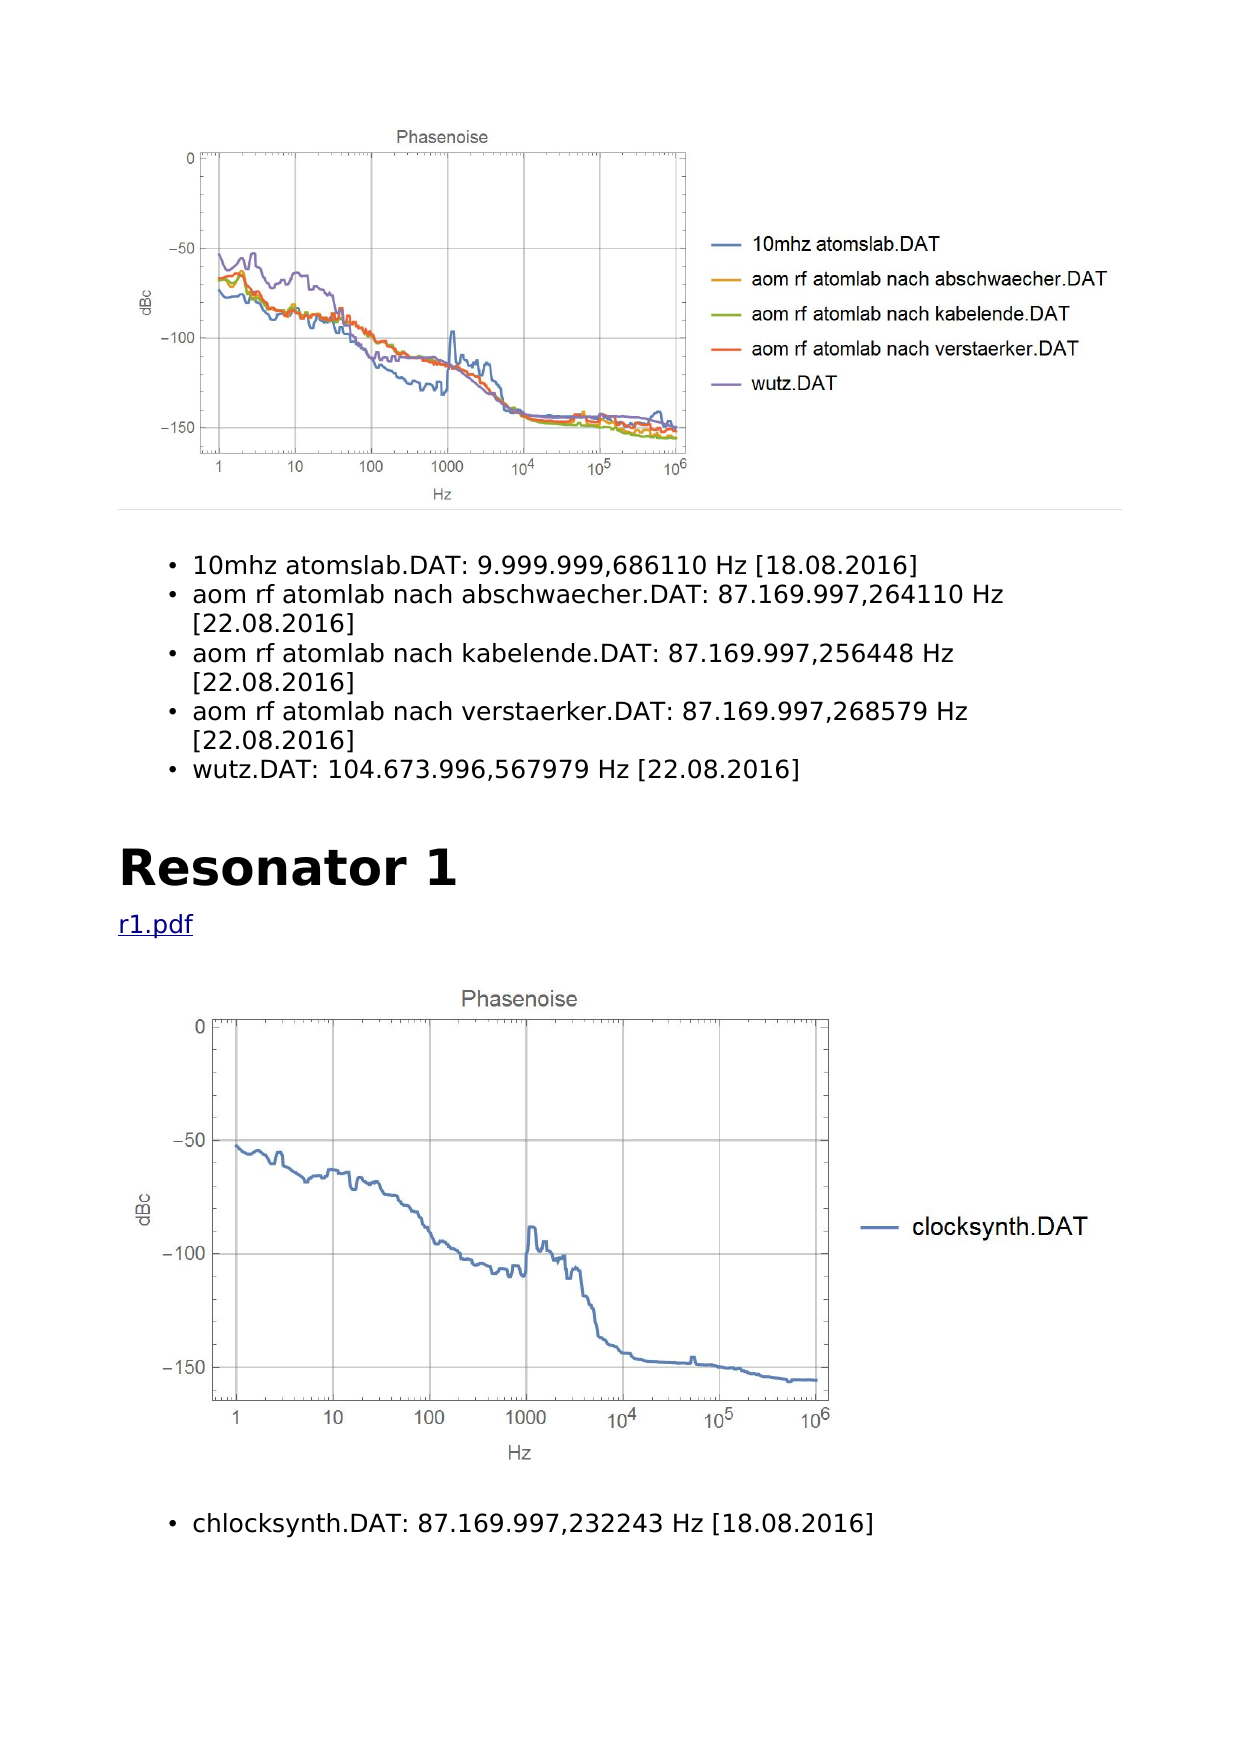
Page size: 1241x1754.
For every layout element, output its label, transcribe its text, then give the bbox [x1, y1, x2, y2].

list 10mhz atomslab.DAT: 9.999.999,686110 Hz [18.08.2016] [177, 551, 1122, 581]
list wutz.DAT: 104.673.996,567979 Hz [22.08.2016] [177, 756, 1122, 785]
list aom rf atomlab nach abschwaecher.DAT: 87.169.997,264110 Hz [22.08.2016] [177, 581, 1122, 639]
subtitle Resonator 1 [118, 839, 1122, 897]
picture [118, 968, 1123, 1468]
list chlocksynth.DAT: 87.169.997,232243 Hz [18.08.2016] [177, 1509, 1122, 1539]
picture [118, 118, 1123, 510]
list aom rf atomlab nach kabelende.DAT: 87.169.997,256448 Hz [22.08.2016] [177, 639, 1122, 697]
text r1.pdf [118, 910, 1122, 968]
list aom rf atomlab nach verstaerker.DAT: 87.169.997,268579 Hz [22.08.2016] [177, 697, 1122, 756]
